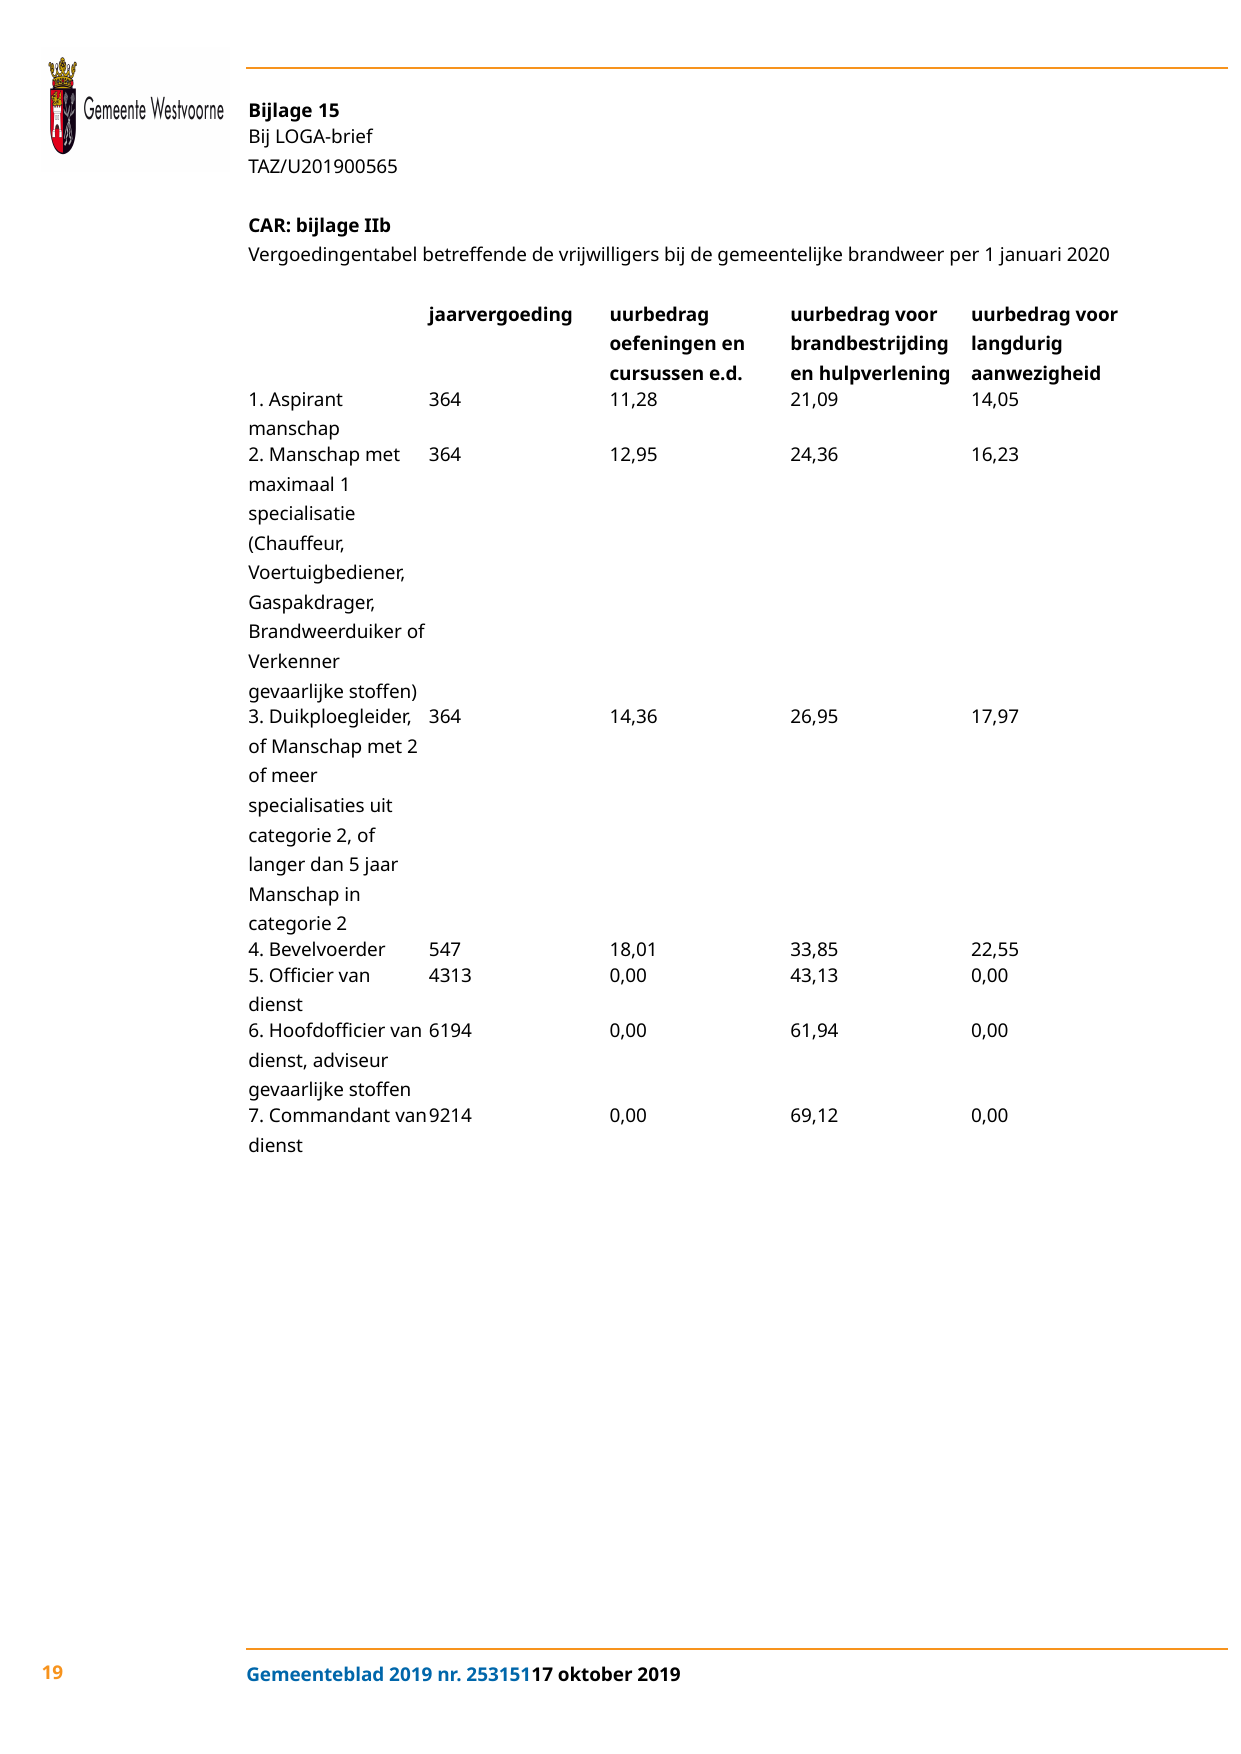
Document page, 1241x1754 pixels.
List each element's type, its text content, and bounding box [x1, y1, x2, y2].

table_cell 11,28 [609, 386, 790, 441]
table_cell 17,97 [971, 704, 1152, 936]
table_cell 18,01 [609, 936, 790, 962]
text Vergoedingentabel betreffende de vrijwilligers bij de gemeentelijke brandweer per 1 januari 2020 [248, 242, 1152, 267]
table_cell 14,05 [971, 386, 1152, 441]
table_cell 0,00 [971, 962, 1152, 1017]
table_cell 16,23 [971, 441, 1152, 703]
text Bij LOGA-brief [248, 123, 1152, 149]
table_header uurbedrag voor brandbestrijding en hulpverlening [790, 301, 971, 386]
table_cell 364 [429, 386, 609, 441]
table_header [248, 301, 429, 386]
table_cell 69,12 [790, 1102, 971, 1158]
table_cell 364 [429, 441, 609, 703]
table_cell 9214 [429, 1102, 609, 1158]
table_cell 0,00 [609, 962, 790, 1017]
text TAZ/U201900565 [248, 153, 1152, 179]
table_cell 26,95 [790, 704, 971, 936]
text CAR: bijlage IIb [248, 212, 1152, 238]
table_cell 12,95 [609, 441, 790, 703]
table_cell 364 [429, 704, 609, 936]
table_cell 6. Hoofdofficier van dienst, adviseur gevaarlijke stoffen [248, 1018, 429, 1102]
table_header uurbedrag voor langdurig aanwezigheid [971, 301, 1152, 386]
picture [41, 47, 231, 172]
table_cell 33,85 [790, 936, 971, 962]
table_cell 547 [429, 936, 609, 962]
table_cell 5. Officier van dienst [248, 962, 429, 1017]
table_cell 43,13 [790, 962, 971, 1017]
table_cell 3. Duikploegleider, of Manschap met 2 of meer specialisaties uit categorie 2, of langer dan 5 jaar Manschap in categorie 2 [248, 704, 429, 936]
table_cell 22,55 [971, 936, 1152, 962]
text Bijlage 15 [248, 95, 1152, 123]
table_header uurbedrag oefeningen en cursussen e.d. [609, 301, 790, 386]
table_cell 6194 [429, 1018, 609, 1102]
table_cell 21,09 [790, 386, 971, 441]
table_cell 2. Manschap met maximaal 1 specialisatie (Chauffeur, Voertuigbediener, Gaspakdrager, Brandweerduiker of Verkenner gevaarlijke stoffen) [248, 441, 429, 703]
table_cell 24,36 [790, 441, 971, 703]
table_cell 4313 [429, 962, 609, 1017]
table_cell 7. Commandant van dienst [248, 1102, 429, 1158]
table_cell 0,00 [609, 1102, 790, 1158]
table_header jaarvergoeding [429, 301, 609, 386]
table_cell 0,00 [609, 1018, 790, 1102]
table_cell 14,36 [609, 704, 790, 936]
table_cell 61,94 [790, 1018, 971, 1102]
table_cell 0,00 [971, 1102, 1152, 1158]
table_cell 1. Aspirant manschap [248, 386, 429, 441]
table_cell 0,00 [971, 1018, 1152, 1102]
table_cell 4. Bevelvoerder [248, 936, 429, 962]
